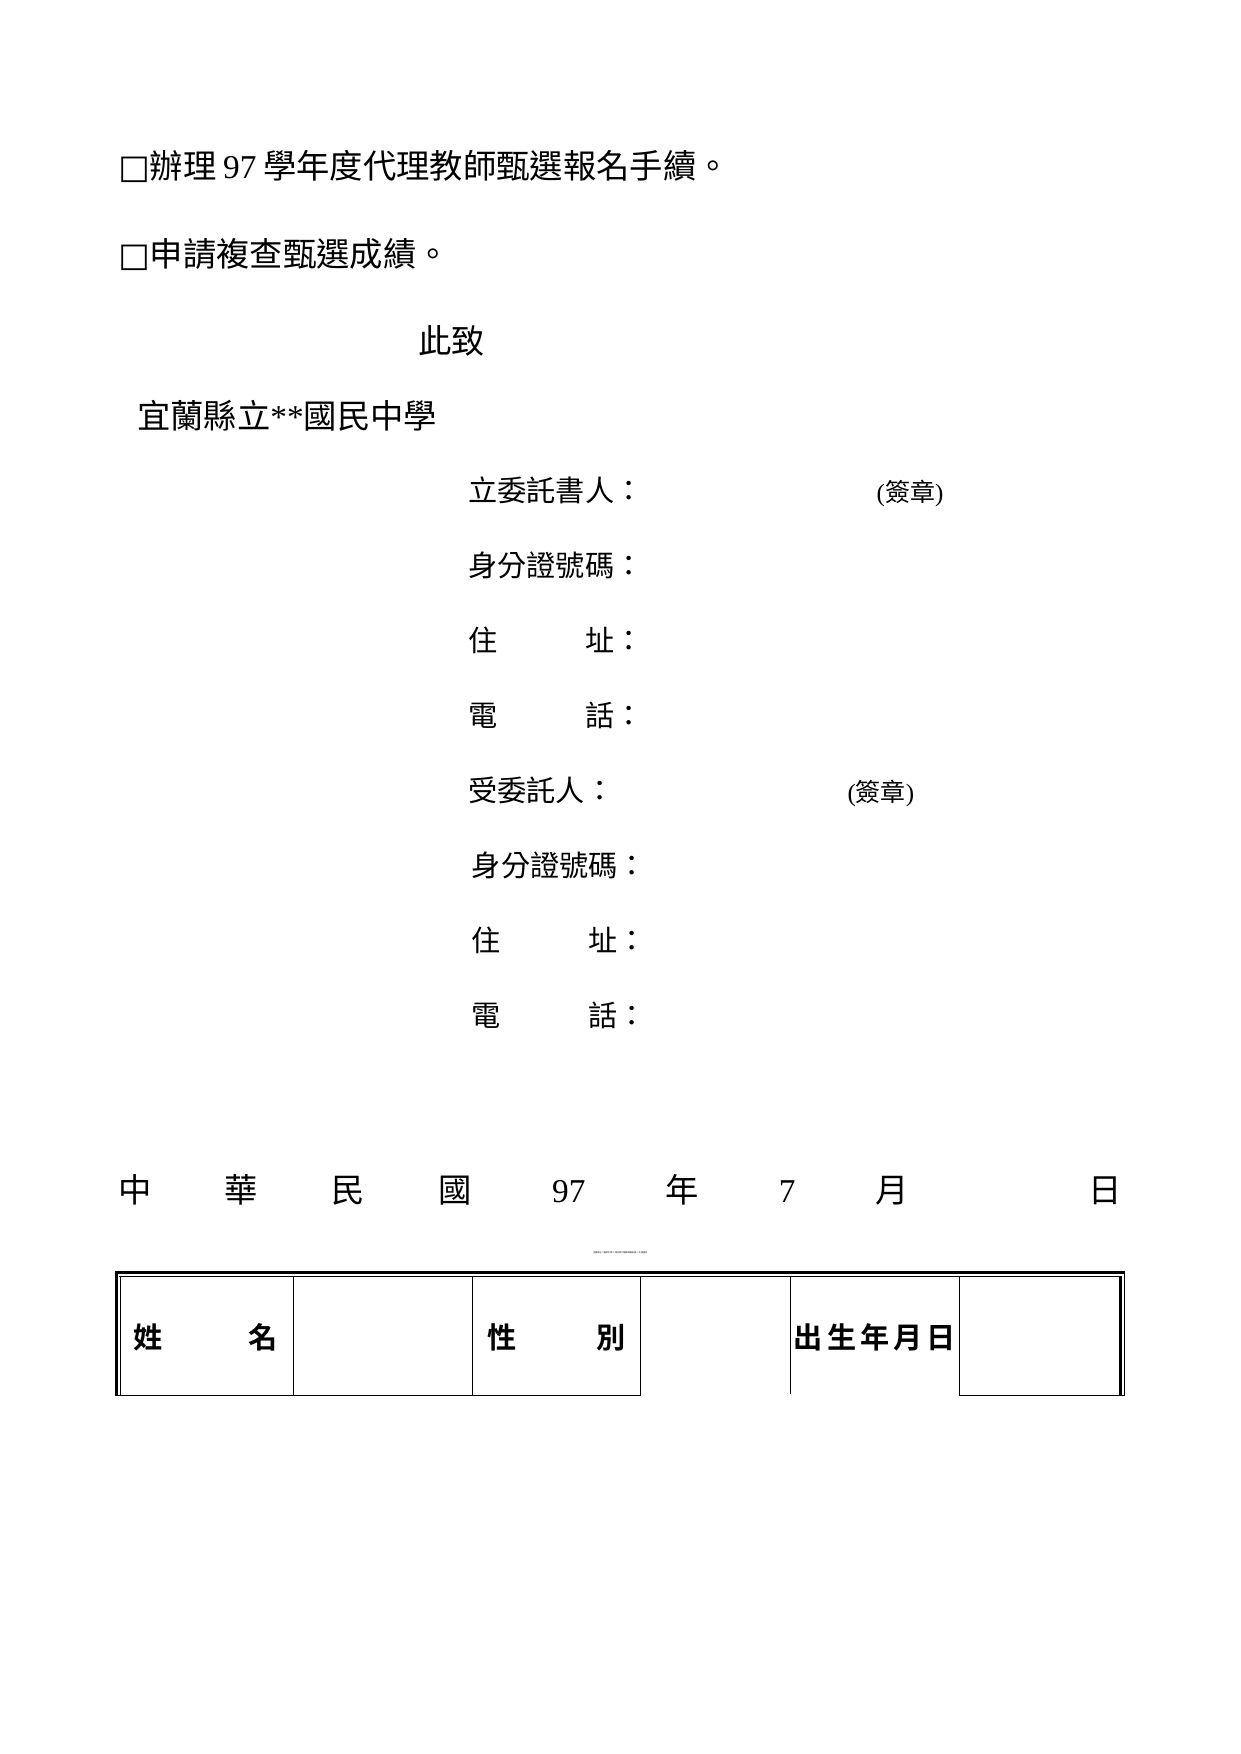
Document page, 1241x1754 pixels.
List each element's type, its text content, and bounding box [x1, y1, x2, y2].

table_header 性別 [473, 1277, 640, 1395]
text 住 址： [118, 601, 1122, 676]
text 中華民國97年7月 日 [118, 1164, 1122, 1212]
text 住 址： [118, 901, 1122, 976]
table_header 出生年月日 [791, 1277, 959, 1395]
text 身分證號碼： [118, 826, 1122, 901]
text 電 話： [118, 976, 1122, 1051]
text 受委託人： (簽章) [118, 751, 1122, 826]
text 此致 [118, 301, 1122, 376]
text 宜蘭縣立**國民中學97學年度代理教師甄選(第1次)簡歷表 [118, 1233, 1122, 1271]
text 宜蘭縣立**國民中學 [118, 376, 1122, 451]
table_header [641, 1277, 791, 1395]
table_header [960, 1277, 1119, 1395]
text 身分證號碼： [118, 526, 1122, 601]
text □申請複查甄選成績。 [118, 214, 1122, 289]
text 電 話： [118, 676, 1122, 751]
table_header 姓名 [121, 1277, 293, 1395]
table_header [294, 1277, 472, 1395]
text □辦理97學年度代理教師甄選報名手續。 [118, 127, 1122, 202]
text 立委託書人： (簽章) [118, 451, 1122, 526]
